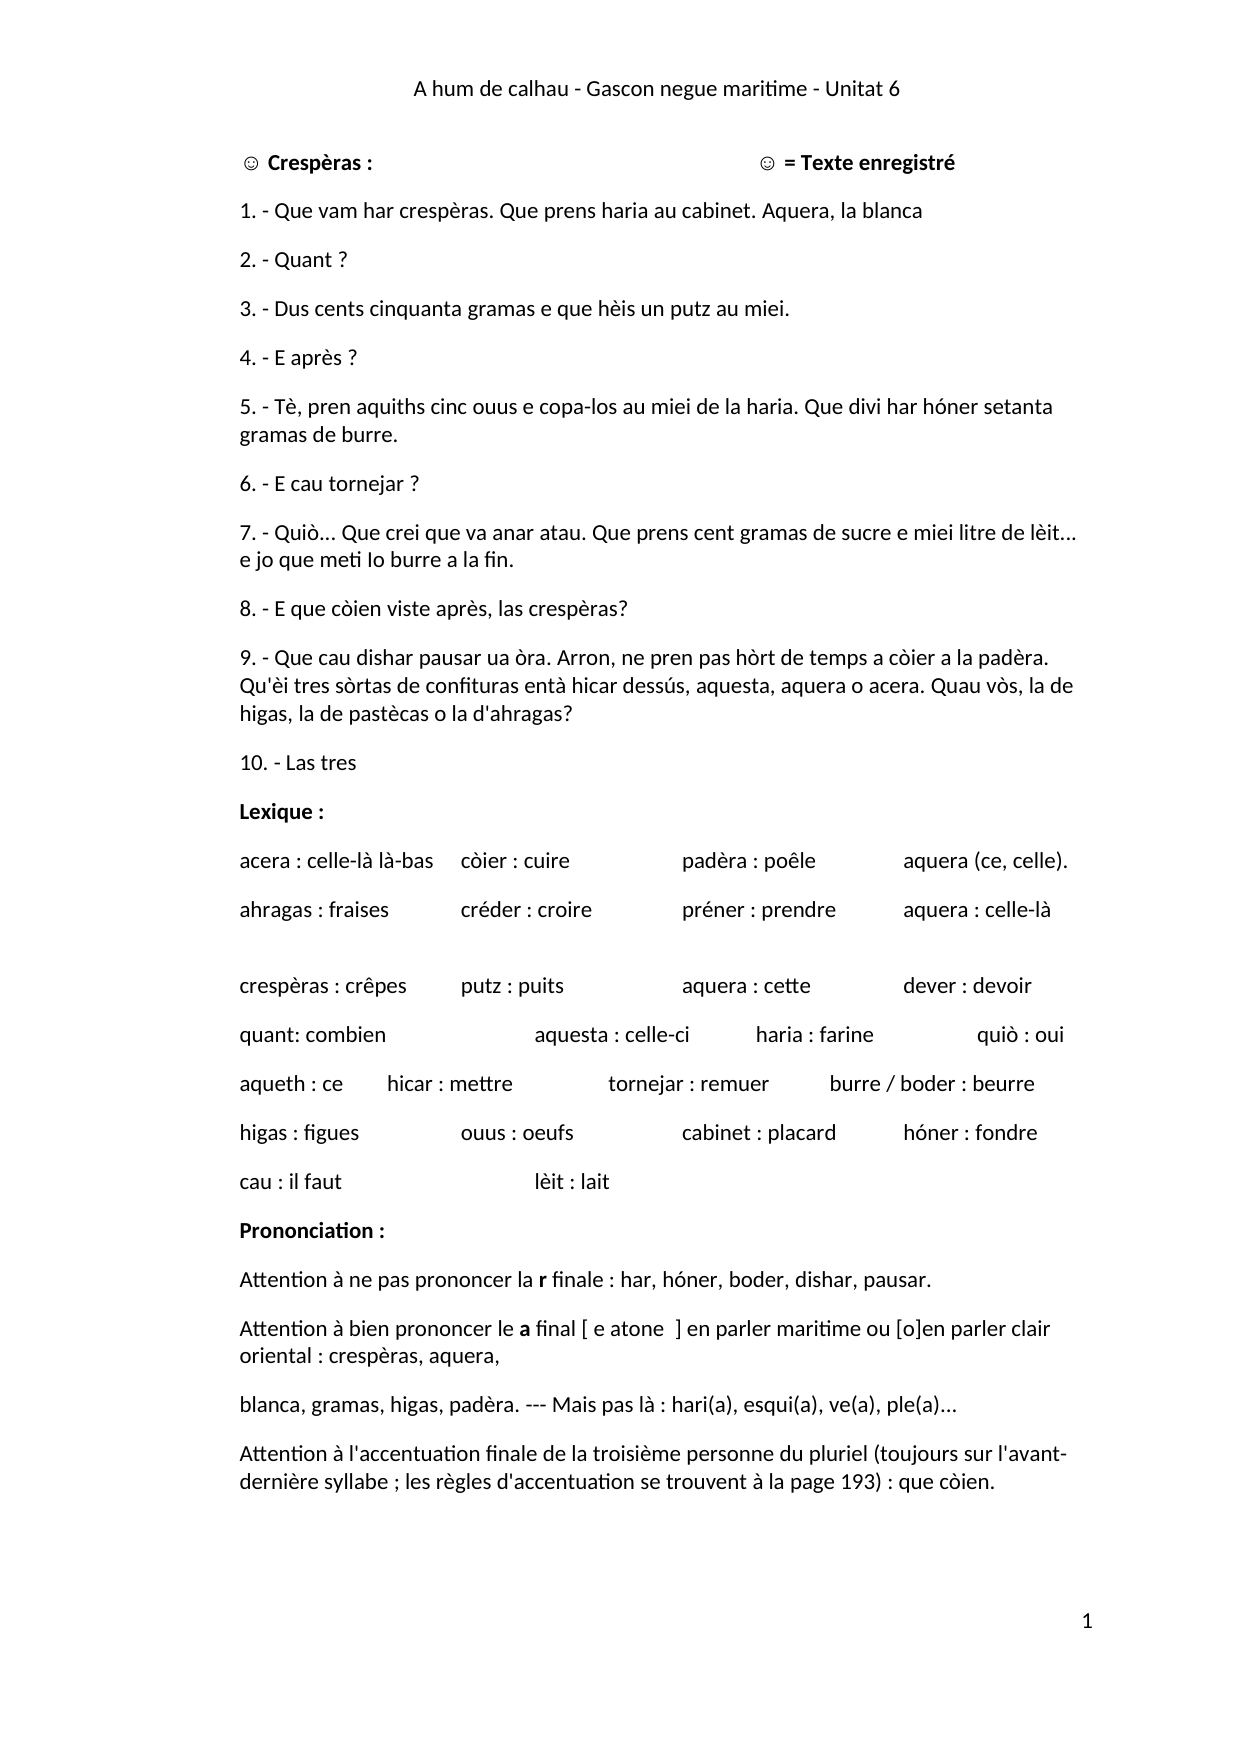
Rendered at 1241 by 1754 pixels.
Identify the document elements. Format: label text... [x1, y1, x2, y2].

text ☺ Crespèras : ☺ = Texte enregistré [239, 148, 1093, 176]
text 3. - Dus cents cinquanta gramas e que hèis un putz au miei. [239, 294, 1093, 322]
text Attention à ne pas prononcer la r finale : har, hóner, boder, dishar, pausar. [239, 1265, 1093, 1293]
text 4. - E après ? [239, 343, 1093, 371]
text quant: combien aquesta : celle-ci haria : farine quiò : oui [239, 1021, 1093, 1048]
text 9. - Que cau dishar pausar ua òra. Arron, ne pren pas hòrt de temps a còier a la padèra. Qu'èi tres sòrtas de confituras entà hicar dessús, aquesta, aquera o acera. Quau vòs, la de higas, la de pastècas o la d'ahragas? [239, 643, 1093, 727]
text 7. - Quiò... Que crei que va anar atau. Que prens cent gramas de sucre e miei litre de lèit... e jo que meti Io burre a la fin. [239, 518, 1093, 574]
text aqueth : ce hicar : mettre tornejar : remuer burre / boder : beurre [239, 1069, 1093, 1097]
text cau : il faut lèit : lait [239, 1167, 1093, 1195]
text 8. - E que còien viste après, las crespèras? [239, 594, 1093, 622]
text Prononciation : [239, 1216, 1093, 1244]
text 1. - Que vam har crespèras. Que prens haria au cabinet. Aquera, la blanca [239, 196, 1093, 224]
text 5. - Tè, pren aquiths cinc ouus e copa-los au miei de la haria. Que divi har hóner setanta gramas de burre. [239, 392, 1093, 448]
text 10. - Las tres [239, 748, 1093, 776]
text crespèras : crêpes putz : puits aquera : cette dever : devoir [239, 972, 1093, 1000]
text blanca, gramas, higas, padèra. --- Mais pas là : hari(a), esqui(a), ve(a), ple(a)... [239, 1391, 1093, 1418]
text Attention à l'accentuation finale de la troisième personne du pluriel (toujours sur l'avant-dernière syllabe ; les règles d'accentuation se trouvent à la page 193) : que còien. [239, 1439, 1093, 1495]
text acera : celle-là là-bas còier : cuire padèra : poêle aquera (ce, celle). [239, 846, 1093, 874]
text 6. - E cau tornejar ? [239, 469, 1093, 497]
text Lexique : [239, 797, 1093, 825]
text Attention à bien prononcer le a final [ e atone ] en parler maritime ou [o]en parler clair oriental : crespèras, aquera, [239, 1314, 1093, 1370]
text 2. - Quant ? [239, 245, 1093, 273]
text higas : figues ouus : oeufs cabinet : placard hóner : fondre [239, 1118, 1093, 1146]
text ahragas : fraises créder : croire préner : prendre aquera : celle-là [239, 895, 1093, 951]
